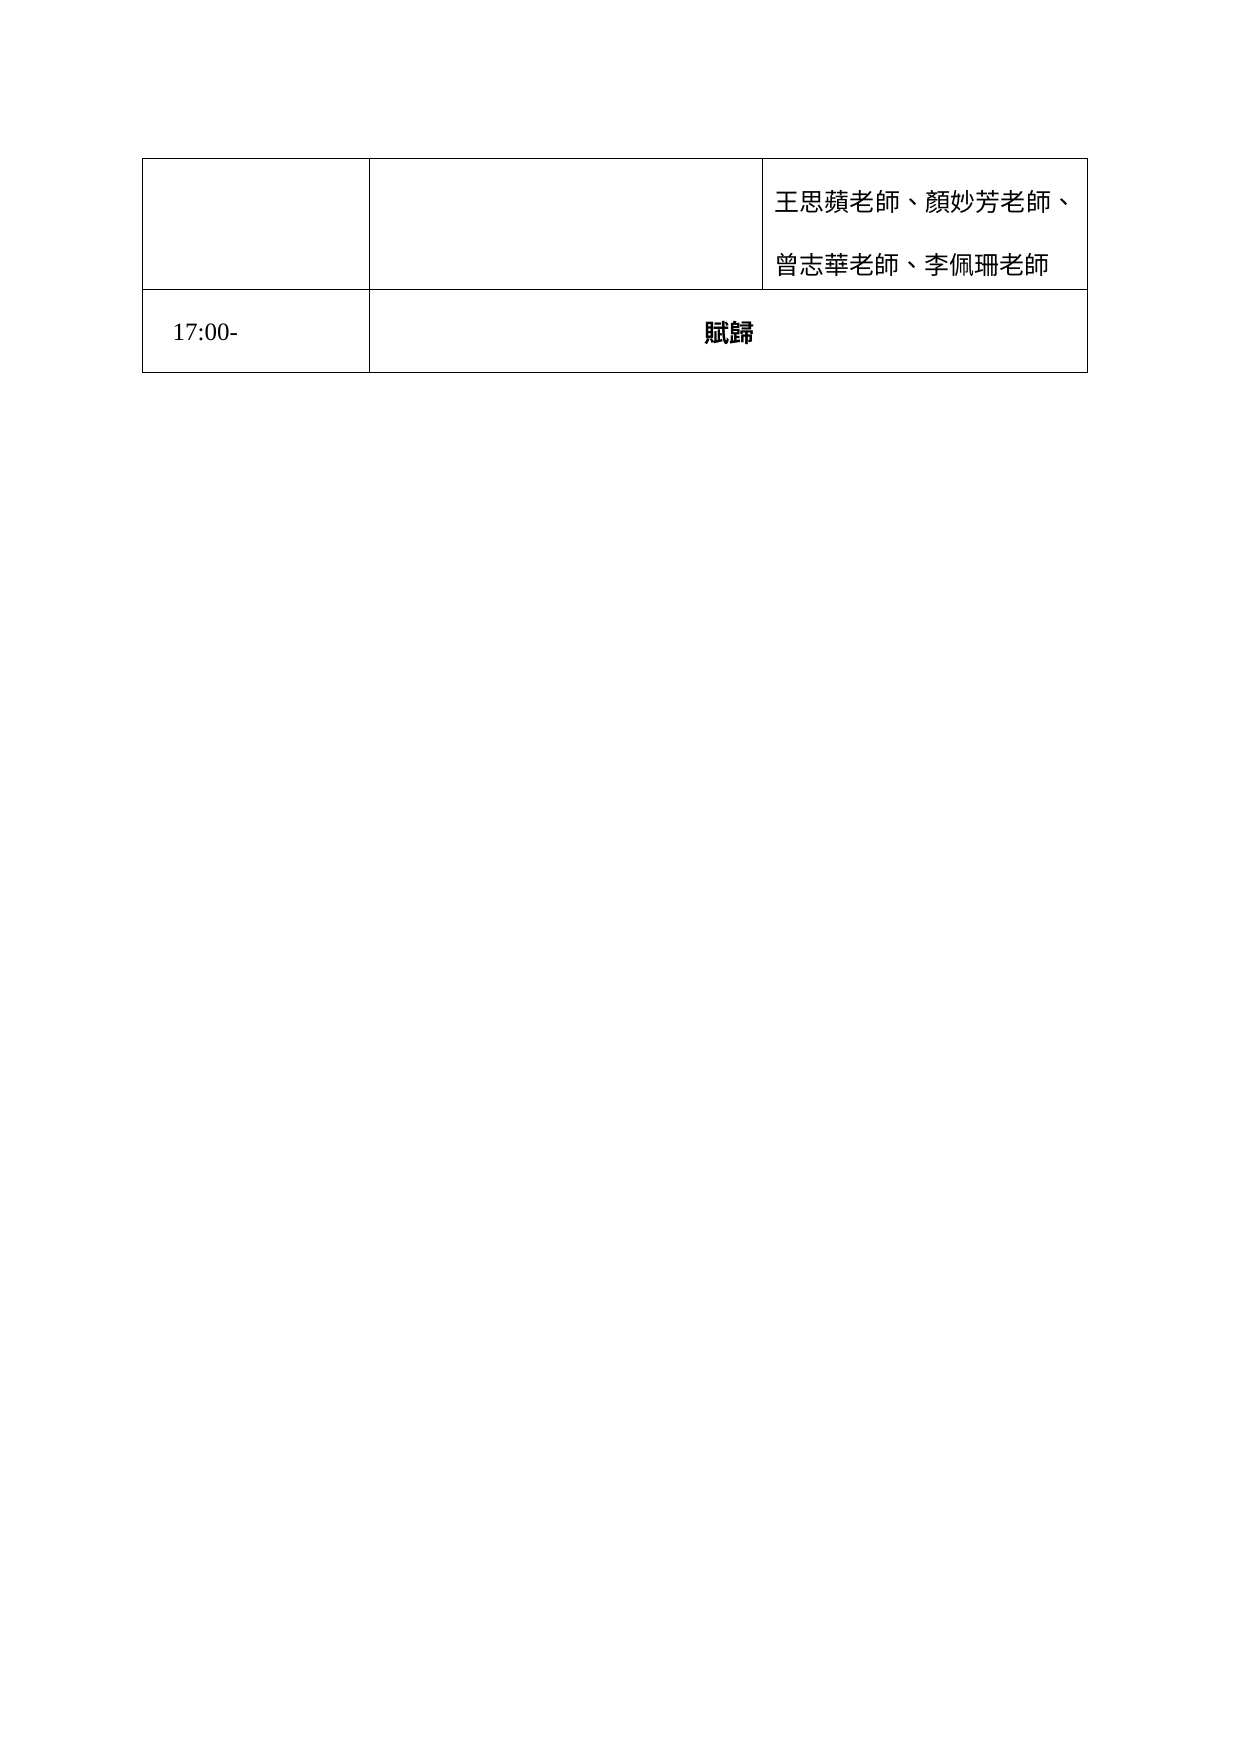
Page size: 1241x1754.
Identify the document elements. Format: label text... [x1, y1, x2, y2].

table_cell [370, 159, 762, 289]
table_cell [143, 159, 369, 289]
table_cell 17:00- [143, 290, 369, 372]
table_cell 王思蘋老師、顏妙芳老師、曾志華老師、李佩珊老師 [763, 159, 1087, 289]
table_cell 賦歸 [370, 290, 1087, 372]
